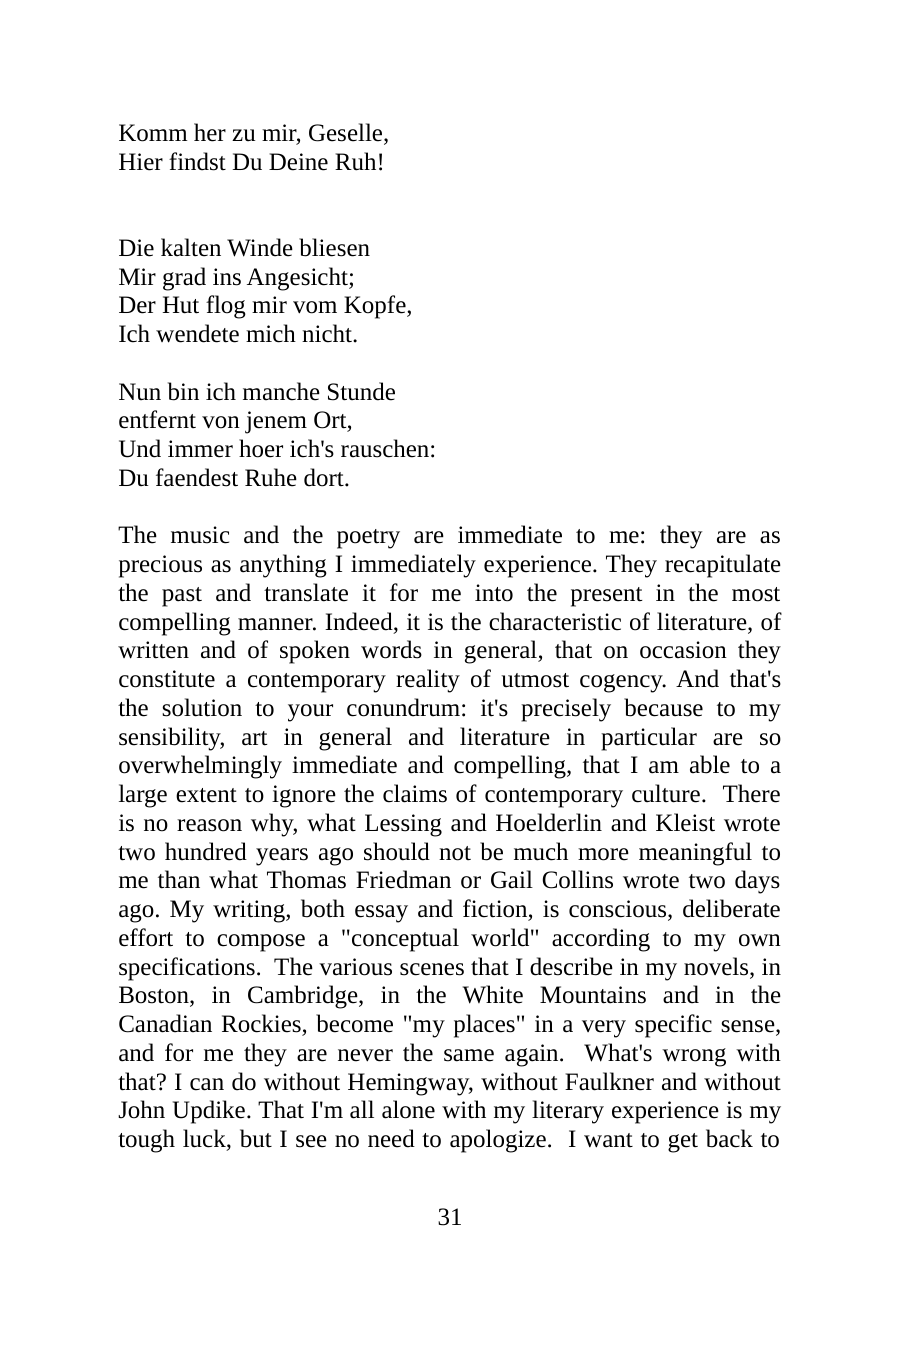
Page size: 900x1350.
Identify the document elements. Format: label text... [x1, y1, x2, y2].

text Die kalten Winde bliesen [118, 233, 782, 262]
text entfernt von jenem Ort, [118, 406, 782, 434]
text The music and the poetry are immediate to me: they are as precious as anything I immediately experience. They recapitulate the past and translate it for me into the present in the most compelling manner. Indeed, it is the characteristic of literature, of written and of spoken words in general, that on occasion they constitute a contemporary reality of utmost cogency. And that's the solution to your conundrum: it's precisely because to my sensibility, art in general and literature in particular are so overwhelmingly immediate and compelling, that I am able to a large extent to ignore the claims of contemporary culture. There is no reason why, what Lessing and Hoelderlin and Kleist wrote two hundred years ago should not be much more meaningful to me than what Thomas Friedman or Gail Collins wrote two days ago. My writing, both essay and fiction, is conscious, deliberate effort to compose a "conceptual world" according to my own specifications. The various scenes that I describe in my novels, in Boston, in Cambridge, in the White Mountains and in the Canadian Rockies, become "my places" in a very specific sense, and for me they are never the same again. What's wrong with that? I can do without Hemingway, without Faulkner and without John Updike. That I'm all alone with my literary experience is my tough luck, but I see no need to apologize. I want to get back to [118, 521, 782, 1153]
text Und immer hoer ich's rauschen: [118, 434, 782, 463]
text Du faendest Ruhe dort. [118, 463, 782, 492]
text Ich wendete mich nicht. [118, 319, 782, 348]
text Komm her zu mir, Geselle, [118, 118, 782, 147]
text Nun bin ich manche Stunde [118, 377, 782, 406]
text Hier findst Du Deine Ruh! [118, 147, 782, 176]
text Der Hut flog mir vom Kopfe, [118, 291, 782, 319]
text Mir grad ins Angesicht; [118, 262, 782, 291]
